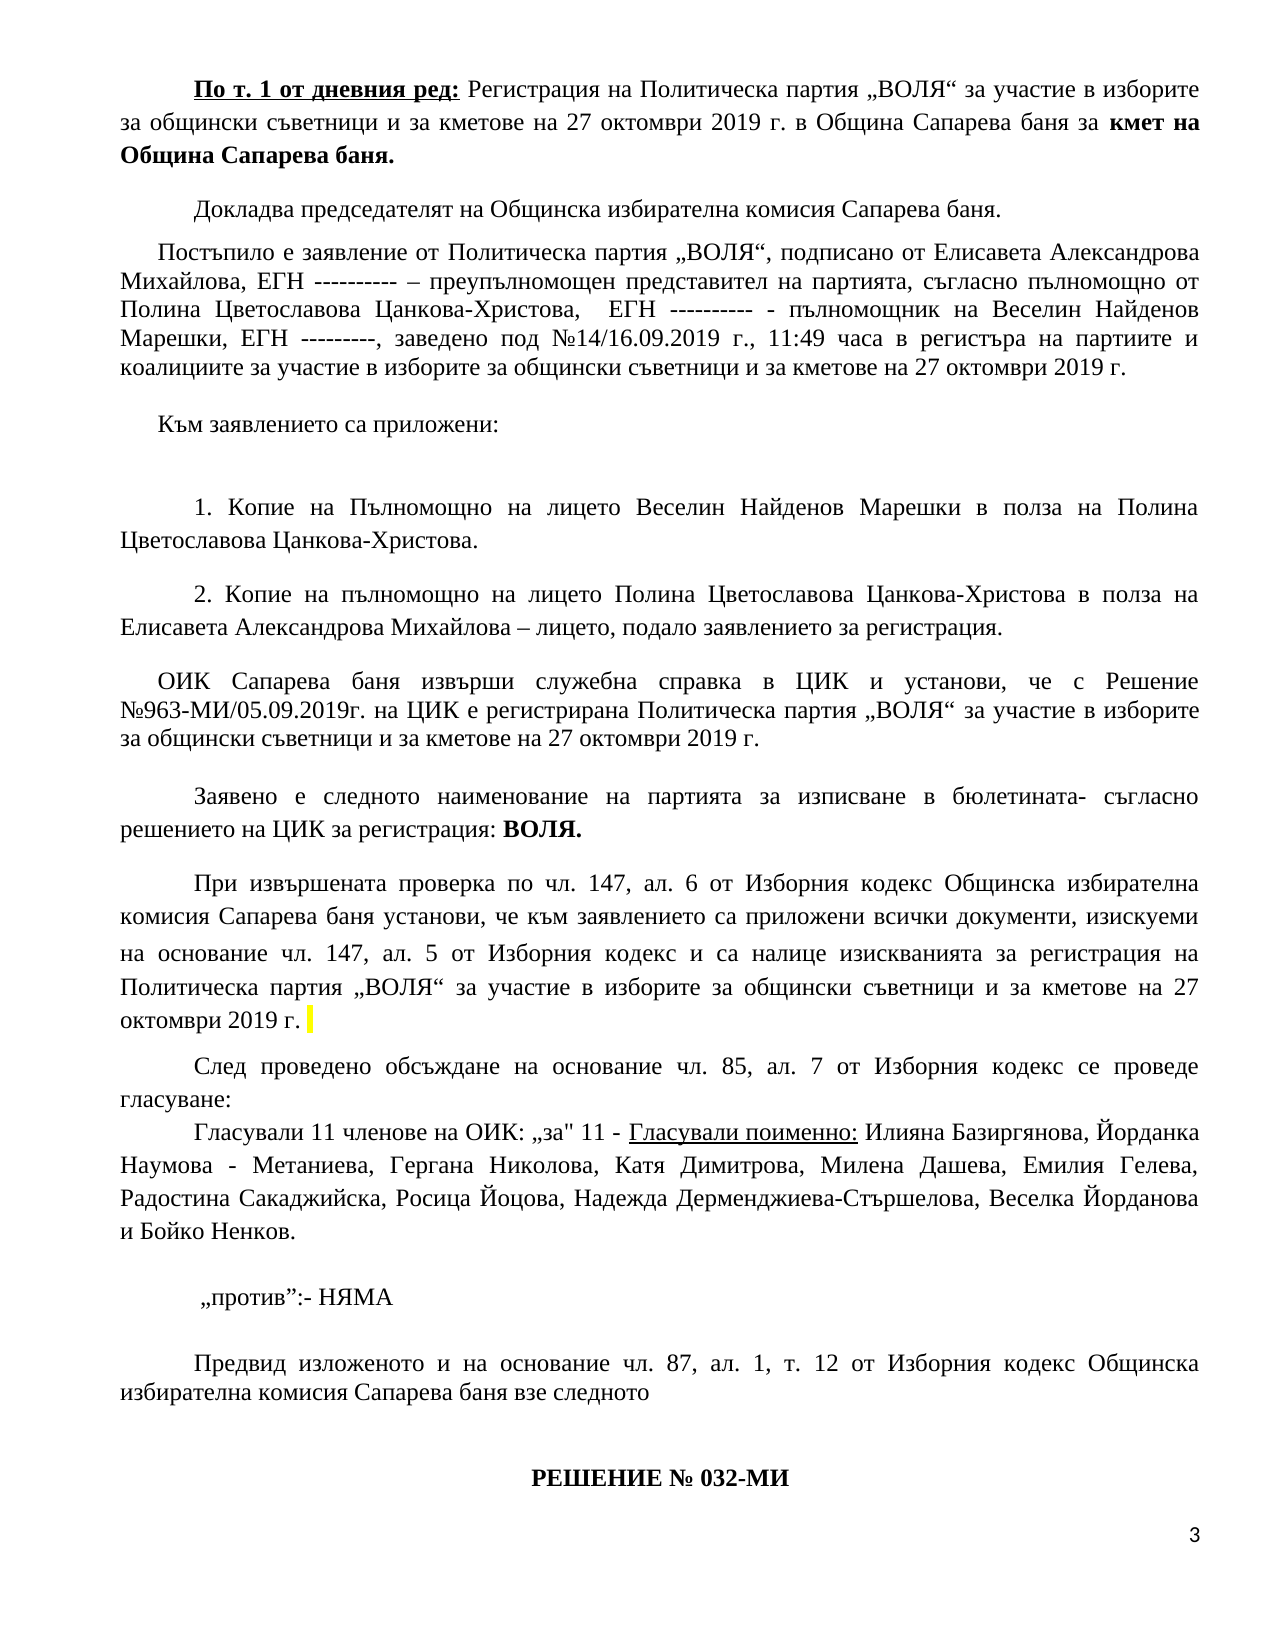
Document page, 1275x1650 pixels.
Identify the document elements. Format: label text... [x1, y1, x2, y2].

text РЕШЕНИЕ № 032-МИ [120, 1463, 1200, 1492]
text Заявено е следното наименование на партията за изписване в бюлетината- съгласно решението на ЦИК за регистрация: ВОЛЯ. [120, 781, 1200, 843]
text Към заявлението са приложени: [120, 409, 1200, 438]
text 2. Копие на пълномощно на лицето Полина Цветославова Цанкова-Христова в полза на Елисавета Александрова Михайлова – лицето, подало заявлението за регистрация. [120, 579, 1200, 641]
text Предвид изложеното и на основание чл. 87, ал. 1, т. 12 от Изборния кодекс Общинска избирателна комисия Сапарева баня взе следното [120, 1348, 1200, 1406]
text Постъпило е заявление от Политическа партия „ВОЛЯ“, подписано от Елисавета Александрова Михайлова, ЕГН ---------- – преупълномощен представител на партията, съгласно пълномощно от Полина Цветославова Цанкова-Христова, ЕГН ---------- - пълномощник на Веселин Найденов Марешки, ЕГН ---------, заведено под №14/16.09.2019 г., 11:49 часа в регистъра на партиите и коалициите за участие в изборите за общински съветници и за кметове на 27 октомври 2019 г. [120, 237, 1200, 381]
text ОИК Сапарева баня извърши служебна справка в ЦИК и установи, че с Решение №963-МИ/05.09.2019г. на ЦИК е регистрирана Политическа партия „ВОЛЯ“ за участие в изборите за общински съветници и за кметове на 27 октомври 2019 г. [120, 666, 1200, 752]
text По т. 1 от дневния ред: Регистрация на Политическа партия „ВОЛЯ“ за участие в изборите за общински съветници и за кметове на 27 октомври 2019 г. в Община Сапарева баня за кмет на Община Сапарева баня. [120, 74, 1200, 168]
text Гласували 11 членове на ОИК: „за" 11 - Гласували поименно: Илияна Базиргянова, Йорданка Наумова - Метаниева, Гергана Николова, Катя Димитрова, Милена Дашева, Емилия Гелева, Радостина Сакаджийска, Росица Йоцова, Надежда Дерменджиева-Стършелова, Веселка Йорданова и Бойко Ненков. [120, 1117, 1200, 1245]
text 1. Копие на Пълномощно на лицето Веселин Найденов Марешки в полза на Полина Цветославова Цанкова-Христова. [120, 492, 1200, 554]
text След проведено обсъждане на основание чл. 85, ал. 7 от Изборния кодекс се проведе гласуване: [120, 1051, 1200, 1113]
text Докладва председателят на Общинска избирателна комисия Сапарева баня. [120, 194, 1200, 222]
text „против”:- НЯМА [120, 1282, 1200, 1311]
text При извършената проверка по чл. 147, ал. 6 от Изборния кодекс Общинска избирателна комисия Сапарева баня установи, че към заявлението са приложени всички документи, изискуеми на основание чл. 147, ал. 5 от Изборния кодекс и са налице изискванията за регистрация на Политическа партия „ВОЛЯ“ за участие в изборите за общински съветници и за кметове на 27 октомври 2019 г. [120, 868, 1200, 1033]
